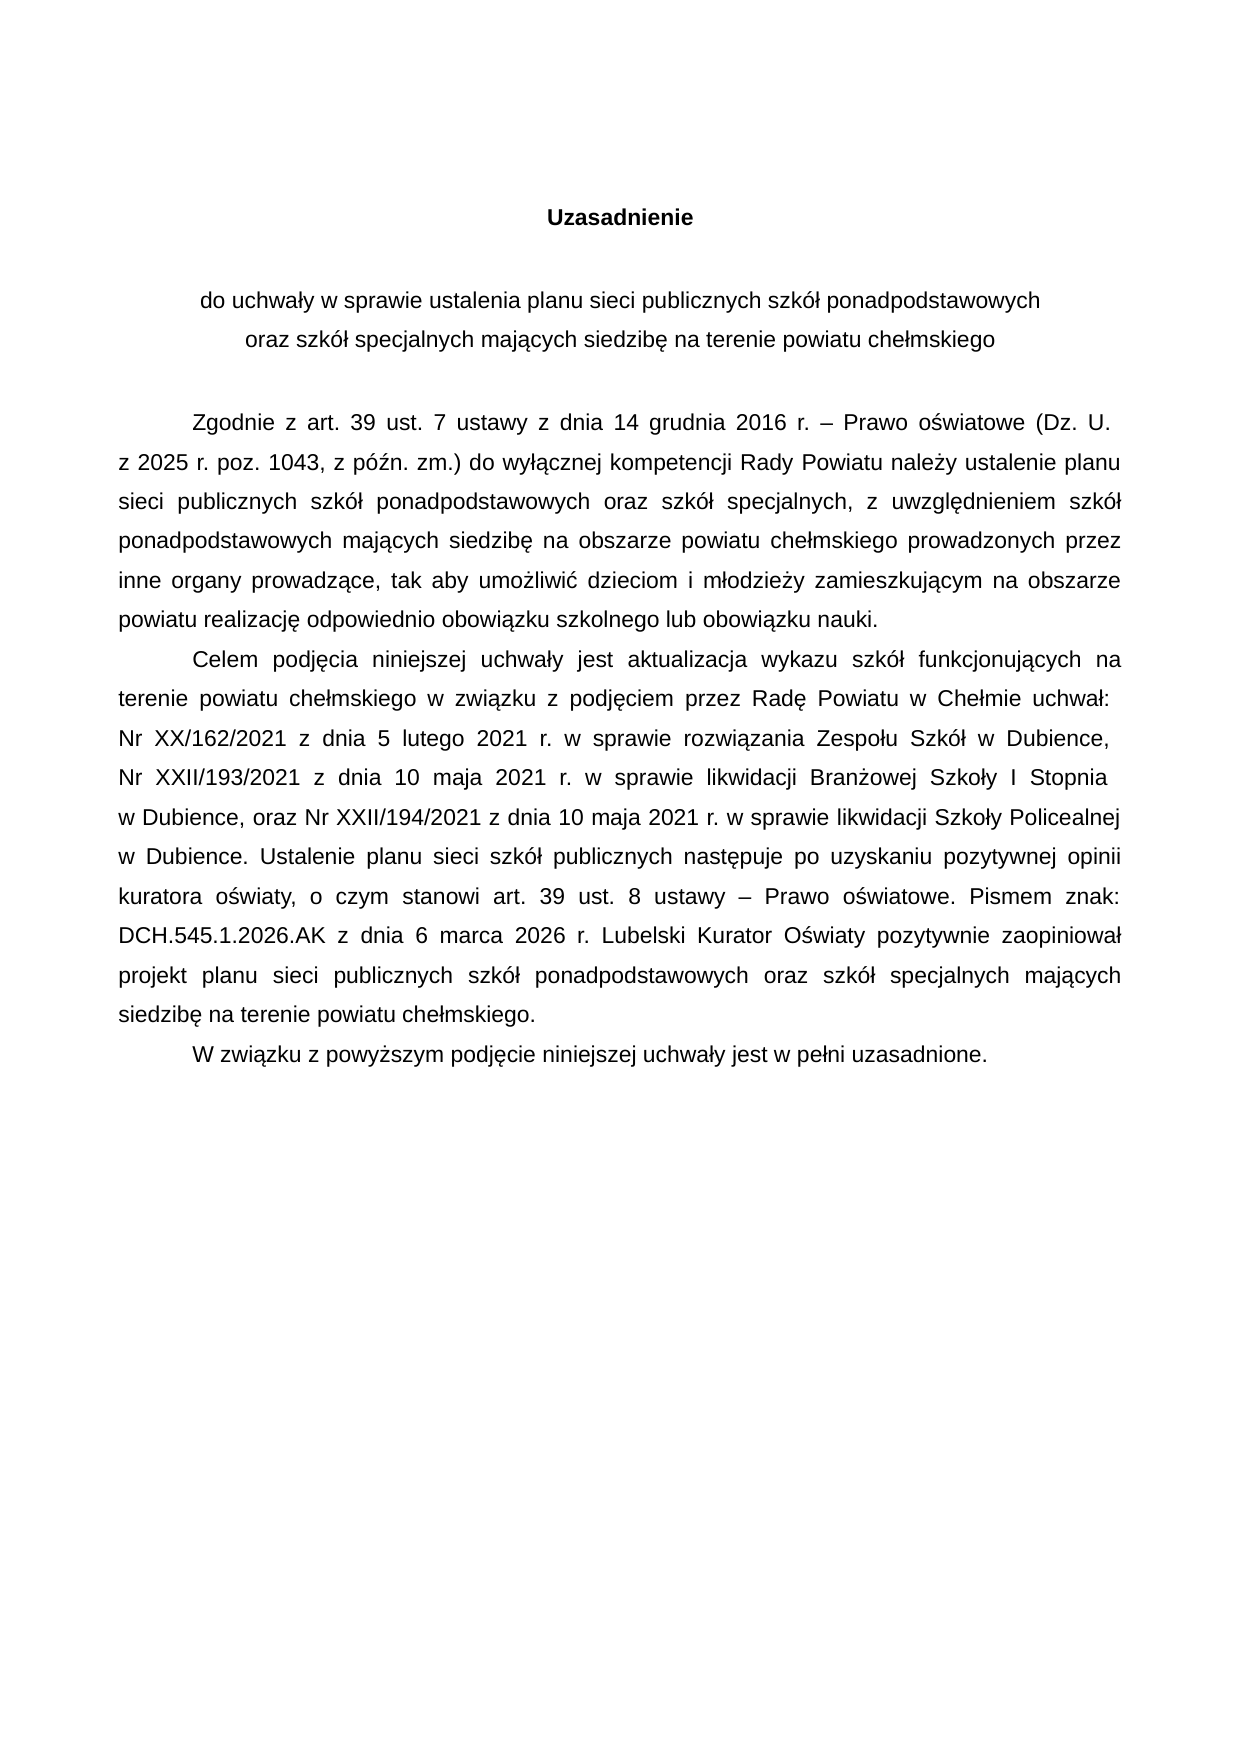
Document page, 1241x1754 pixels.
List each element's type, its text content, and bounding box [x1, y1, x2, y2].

text W związku z powyższym podjęcie niniejszej uchwały jest w pełni uzasadnione. [118, 1041, 1122, 1067]
text Uzasadnienie [118, 204, 1122, 231]
text oraz szkół specjalnych mających siedzibę na terenie powiatu chełmskiego [118, 326, 1122, 353]
text Zgodnie z art. 39 ust. 7 ustawy z dnia 14 grudnia 2016 r. – Prawo oświatowe (Dz. U. z 2025 r. poz. 1043, z późn. zm.) do wyłącznej kompetencji Rady Powiatu należy ustalenie planu sieci publicznych szkół ponadpodstawowych oraz szkół specjalnych, z uwzględnieniem szkół ponadpodstawowych mających siedzibę na obszarze powiatu chełmskiego prowadzonych przez inne organy prowadzące, tak aby umożliwić dzieciom i młodzieży zamieszkującym na obszarze powiatu realizację odpowiednio obowiązku szkolnego lub obowiązku nauki. [118, 409, 1122, 633]
text do uchwały w sprawie ustalenia planu sieci publicznych szkół ponadpodstawowych [118, 287, 1122, 313]
text Celem podjęcia niniejszej uchwały jest aktualizacja wykazu szkół funkcjonujących na terenie powiatu chełmskiego w związku z podjęciem przez Radę Powiatu w Chełmie uchwał: Nr XX/162/2021 z dnia 5 lutego 2021 r. w sprawie rozwiązania Zespołu Szkół w Dubience, Nr XXII/193/2021 z dnia 10 maja 2021 r. w sprawie likwidacji Branżowej Szkoły I Stopnia w Dubience, oraz Nr XXII/194/2021 z dnia 10 maja 2021 r. w sprawie likwidacji Szkoły Policealnej w Dubience. Ustalenie planu sieci szkół publicznych następuje po uzyskaniu pozytywnej opinii kuratora oświaty, o czym stanowi art. 39 ust. 8 ustawy – Prawo oświatowe. Pismem znak: DCH.545.1.2026.AK z dnia 6 marca 2026 r. Lubelski Kurator Oświaty pozytywnie zaopiniował projekt planu sieci publicznych szkół ponadpodstawowych oraz szkół specjalnych mających siedzibę na terenie powiatu chełmskiego. [118, 646, 1122, 1028]
